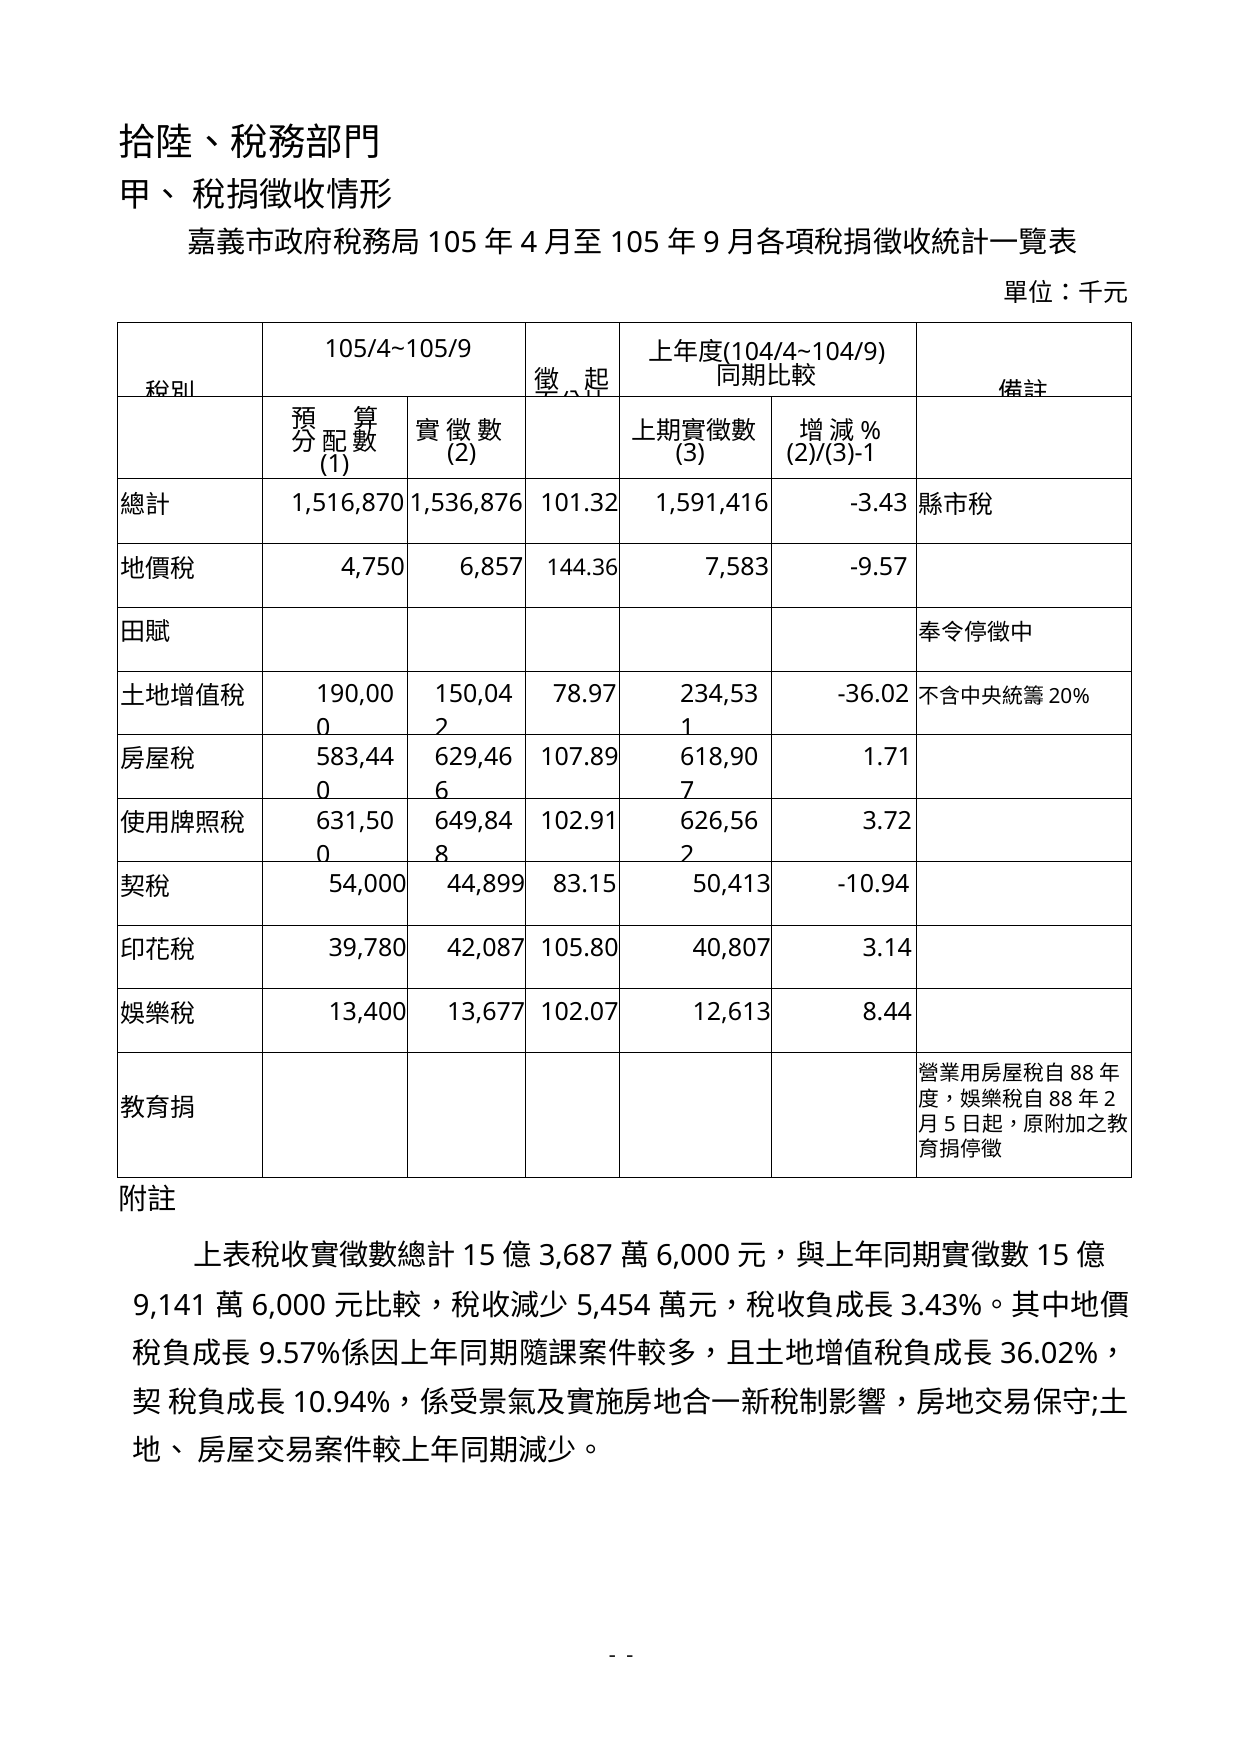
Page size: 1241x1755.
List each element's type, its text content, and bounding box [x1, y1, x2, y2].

table_cell 107.89 [526, 735, 619, 798]
table_cell [917, 862, 1131, 925]
table_cell 40,807 [620, 926, 771, 988]
subtitle 甲、 稅捐徵收情形 [118, 165, 1142, 217]
table_cell -10.94 [772, 862, 916, 925]
table_cell 6,857 [408, 544, 525, 607]
table_cell 印花稅 [118, 926, 262, 988]
table_cell [917, 926, 1131, 988]
table_cell -9.57 [772, 544, 916, 607]
table_cell 1,536,876 [408, 479, 525, 543]
table_cell 12,613 [620, 989, 771, 1052]
table_cell 629,466 [408, 735, 525, 798]
table_cell 649,848 [408, 799, 525, 861]
table_cell 42,087 [408, 926, 525, 988]
table_cell 583,440 [263, 735, 407, 798]
table_cell 78.97 [526, 672, 619, 734]
table_cell [526, 397, 619, 478]
table_header 上年度(104/4~104/9) 同期比較 [620, 323, 916, 396]
table_cell 13,677 [408, 989, 525, 1052]
table_cell 4,750 [263, 544, 407, 607]
table_cell 縣市稅 [917, 479, 1131, 543]
table_cell 13,400 [263, 989, 407, 1052]
table_cell [772, 608, 916, 671]
table_cell -36.02 [772, 672, 916, 734]
table_cell [620, 608, 771, 671]
text 單位：千元 [106, 272, 1128, 308]
table_cell 618,907 [620, 735, 771, 798]
table_cell 使用牌照稅 [118, 799, 262, 861]
table_cell 總計 [118, 479, 262, 543]
table_cell 1,591,416 [620, 479, 771, 543]
table_cell 3.72 [772, 799, 916, 861]
table_cell [408, 608, 525, 671]
table_header 稅別 [118, 323, 262, 396]
table_header 105/4~105/9 [263, 323, 525, 396]
table_cell 3.14 [772, 926, 916, 988]
table_cell 田賦 [118, 608, 262, 671]
table_cell [263, 1053, 407, 1177]
table_header 備註 [917, 323, 1131, 396]
table_cell [620, 1053, 771, 1177]
table_cell 實 徵 數 (2) [408, 397, 525, 478]
text 嘉義市政府稅務局 105 年 4 月至 105 年 9 月各項稅捐徵收統計一覽表 [187, 217, 1142, 261]
table_cell 8.44 [772, 989, 916, 1052]
table_cell 102.07 [526, 989, 619, 1052]
table_cell 83.15 [526, 862, 619, 925]
table_cell 奉令停徵中 [917, 608, 1131, 671]
table_cell 1,516,870 [263, 479, 407, 543]
table_cell 1.71 [772, 735, 916, 798]
table_header 徵 起 百分比 (2)/(1) [526, 323, 619, 396]
table_cell 上期實徵數 (3) [620, 397, 771, 478]
table_cell 54,000 [263, 862, 407, 925]
table_cell 102.91 [526, 799, 619, 861]
table_cell 契稅 [118, 862, 262, 925]
table_cell 39,780 [263, 926, 407, 988]
table_cell 營業用房屋稅自 88 年 度，娛樂稅自 88 年 2 月 5 日起，原附加之教 育捐停徵 [917, 1053, 1131, 1177]
table_cell 7,583 [620, 544, 771, 607]
table_cell [408, 1053, 525, 1177]
table_cell 地價稅 [118, 544, 262, 607]
table_cell 土地增值稅 [118, 672, 262, 734]
table_cell [917, 799, 1131, 861]
table_cell 增 減 % (2)/(3)-1 [772, 397, 916, 478]
table_cell 144.36 [526, 544, 619, 607]
table_cell 105.80 [526, 926, 619, 988]
table_cell -3.43 [772, 479, 916, 543]
table_cell 150,042 [408, 672, 525, 734]
text 附註 [118, 1177, 1142, 1218]
table_cell 234,531 [620, 672, 771, 734]
table_cell 教育捐 [118, 1053, 262, 1177]
table_cell 631,500 [263, 799, 407, 861]
table_cell [526, 608, 619, 671]
table_cell 不含中央統籌 20% [917, 672, 1131, 734]
text 9,141 萬 6,000 元比較，稅收減少 5,454 萬元，稅收負成長 3.43%。其中地價 稅負成長 9.57%係因上年同期隨課案件較多，且土地增值稅負成長 36.02%，契 稅負成長 10.94%，係受景氣及實施房地合一新稅制影響，房地交易保守;土地、 房屋交易案件較上年同期減少。 [133, 1281, 1130, 1469]
table_cell [917, 397, 1131, 478]
table_cell [917, 735, 1131, 798]
text 拾陸、稅務部門 [118, 117, 1142, 165]
table_cell 娛樂稅 [118, 989, 262, 1052]
table_cell 預 算 分 配 數 (1) [263, 397, 407, 478]
table_cell [118, 397, 262, 478]
table_cell 50,413 [620, 862, 771, 925]
table_cell [917, 544, 1131, 607]
table_cell 626,562 [620, 799, 771, 861]
table_cell [526, 1053, 619, 1177]
table_cell 房屋稅 [118, 735, 262, 798]
table_cell 190,000 [263, 672, 407, 734]
table_cell [772, 1053, 916, 1177]
table_cell 101.32 [526, 479, 619, 543]
table_cell 44,899 [408, 862, 525, 925]
table_cell [263, 608, 407, 671]
table_cell [917, 989, 1131, 1052]
text 上表稅收實徵數總計 15 億 3,687 萬 6,000 元，與上年同期實徵數 15 億 [193, 1232, 1142, 1274]
